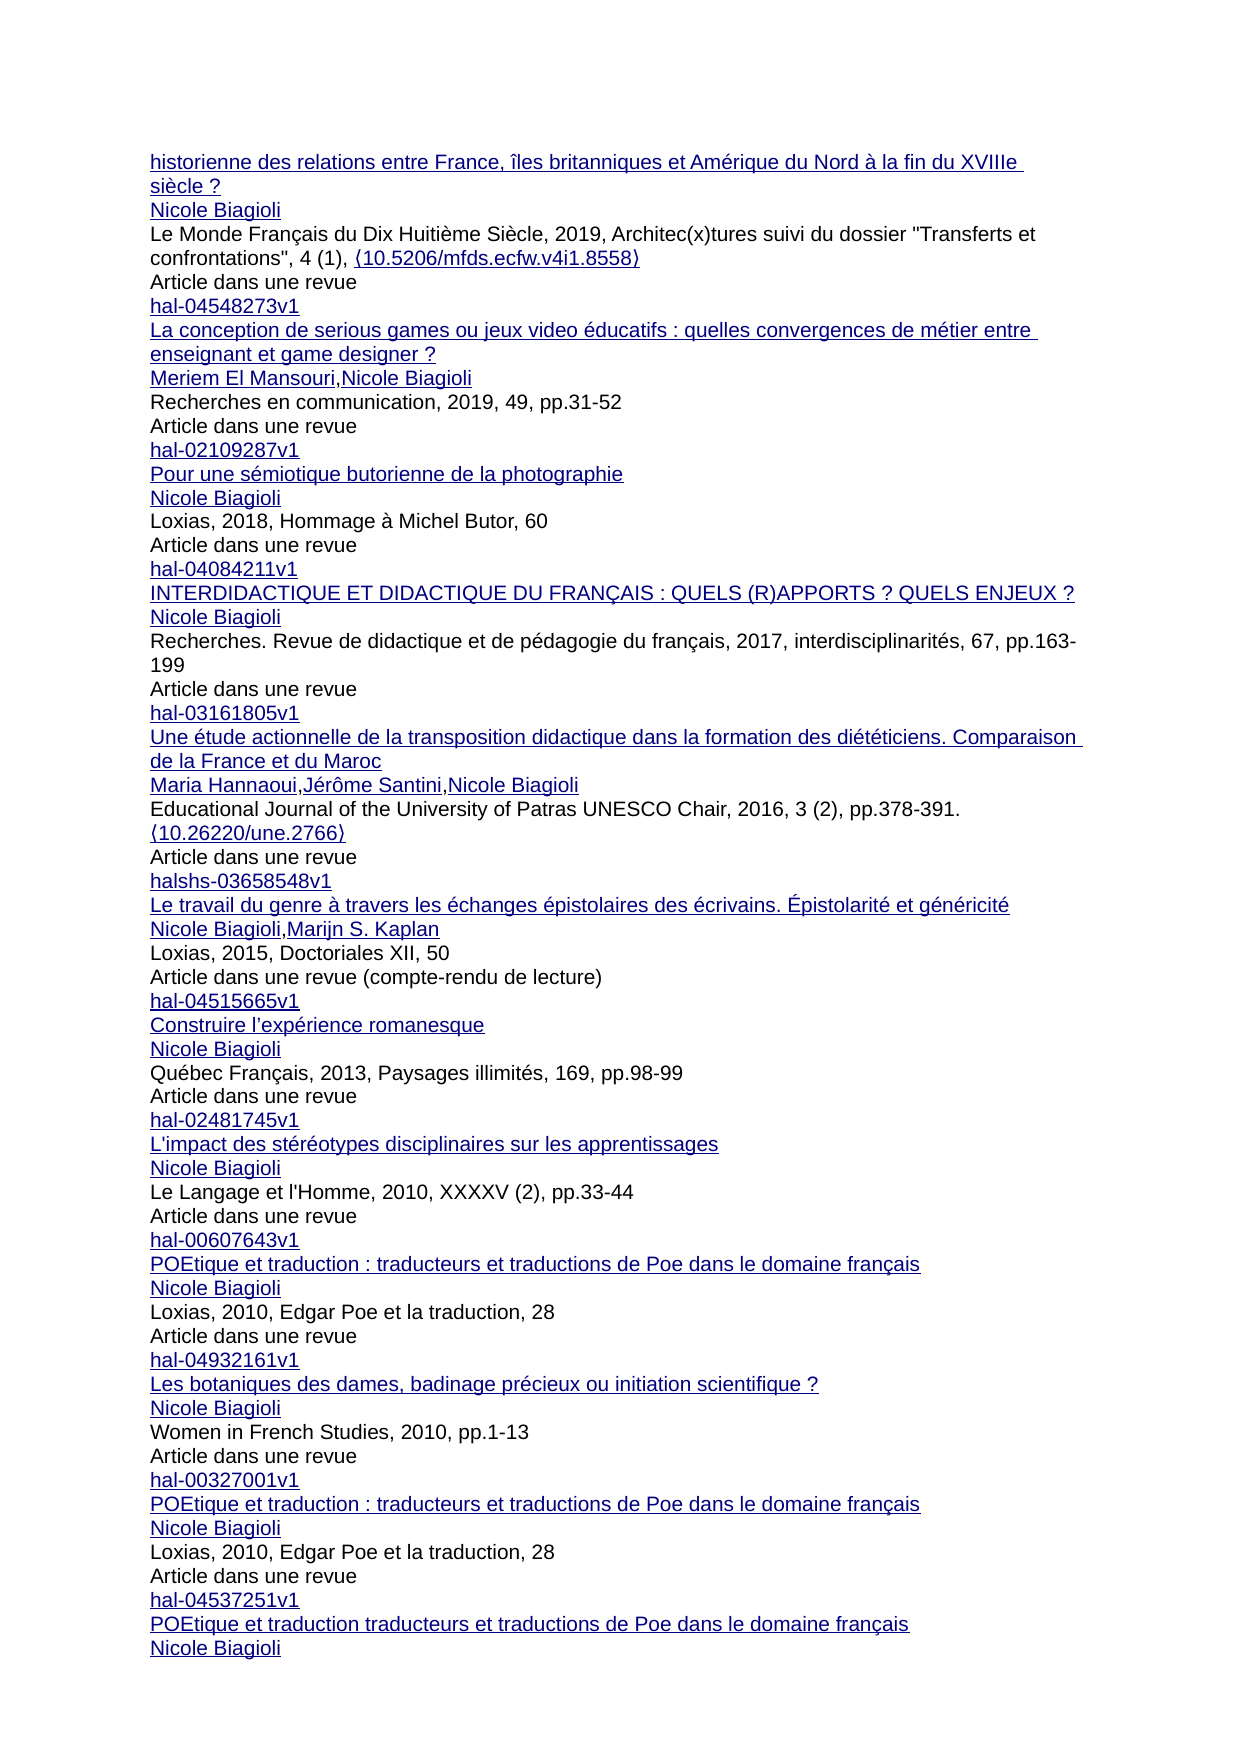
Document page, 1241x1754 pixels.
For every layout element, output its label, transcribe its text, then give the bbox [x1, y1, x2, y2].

table_cell POEtique et traduction : traducteurs et traductions de Poe dans le domaine français Nicole Biagioli Loxias, 2010, Edgar Poe et la traduction, 28 Article dans une revue hal-04932161v1 [150, 1252, 1090, 1372]
table_cell Enseigner la Terreur en plurilinguisme et interculturalité : quelles implications pour l’approche historienne des relations entre France, îles britanniques et Amérique du Nord à la fin du XVIIIe siècle ? Nicole Biagioli Le Monde Français du Dix Huitième Siècle, 2019, Architec(x)tures suivi du dossier "Transferts et confrontations", 4 (1), ⟨10.5206/mfds.ecfw.v4i1.8558⟩ Article dans une revue hal-04548273v1 [150, 150, 1090, 318]
table_cell Les botaniques des dames, badinage précieux ou initiation scientifique ? Nicole Biagioli Women in French Studies, 2010, pp.1-13 Article dans une revue hal-00327001v1 [150, 1372, 1090, 1492]
table_cell La conception de serious games ou jeux video éducatifs : quelles convergences de métier entre enseignant et game designer ? Meriem El Mansouri,Nicole Biagioli Recherches en communication, 2019, 49, pp.31-52 Article dans une revue hal-02109287v1 [150, 318, 1090, 461]
table_cell POEtique et traduction traducteurs et traductions de Poe dans le domaine français Nicole Biagioli [150, 1611, 1090, 1659]
table_cell Pour une sémiotique butorienne de la photographie Nicole Biagioli Loxias, 2018, Hommage à Michel Butor, 60 Article dans une revue hal-04084211v1 [150, 461, 1090, 581]
table_cell L'impact des stéréotypes disciplinaires sur les apprentissages Nicole Biagioli Le Langage et l'Homme, 2010, XXXXV (2), pp.33-44 Article dans une revue hal-00607643v1 [150, 1132, 1090, 1252]
table_cell Une étude actionnelle de la transposition didactique dans la formation des diététiciens. Comparaison de la France et du Maroc Maria Hannaoui,Jérôme Santini,Nicole Biagioli Educational Journal of the University of Patras UNESCO Chair, 2016, 3 (2), pp.378-391. ⟨10.26220/une.2766⟩ Article dans une revue halshs-03658548v1 [150, 725, 1090, 893]
table_cell INTERDIDACTIQUE ET DIDACTIQUE DU FRANÇAIS : QUELS (R)APPORTS ? QUELS ENJEUX ? Nicole Biagioli Recherches. Revue de didactique et de pédagogie du français, 2017, interdisciplinarités, 67, pp.163-199 Article dans une revue hal-03161805v1 [150, 581, 1090, 725]
table_cell POEtique et traduction : traducteurs et traductions de Poe dans le domaine français Nicole Biagioli Loxias, 2010, Edgar Poe et la traduction, 28 Article dans une revue hal-04537251v1 [150, 1492, 1090, 1611]
table_cell Le travail du genre à travers les échanges épistolaires des écrivains. Épistolarité et généricité Nicole Biagioli,Marijn S. Kaplan Loxias, 2015, Doctoriales XII, 50 Article dans une revue (compte-rendu de lecture) hal-04515665v1 [150, 893, 1090, 1012]
table_cell Construire l’expérience romanesque Nicole Biagioli Québec Français, 2013, Paysages illimités, 169, pp.98-99 Article dans une revue hal-02481745v1 [150, 1013, 1090, 1132]
